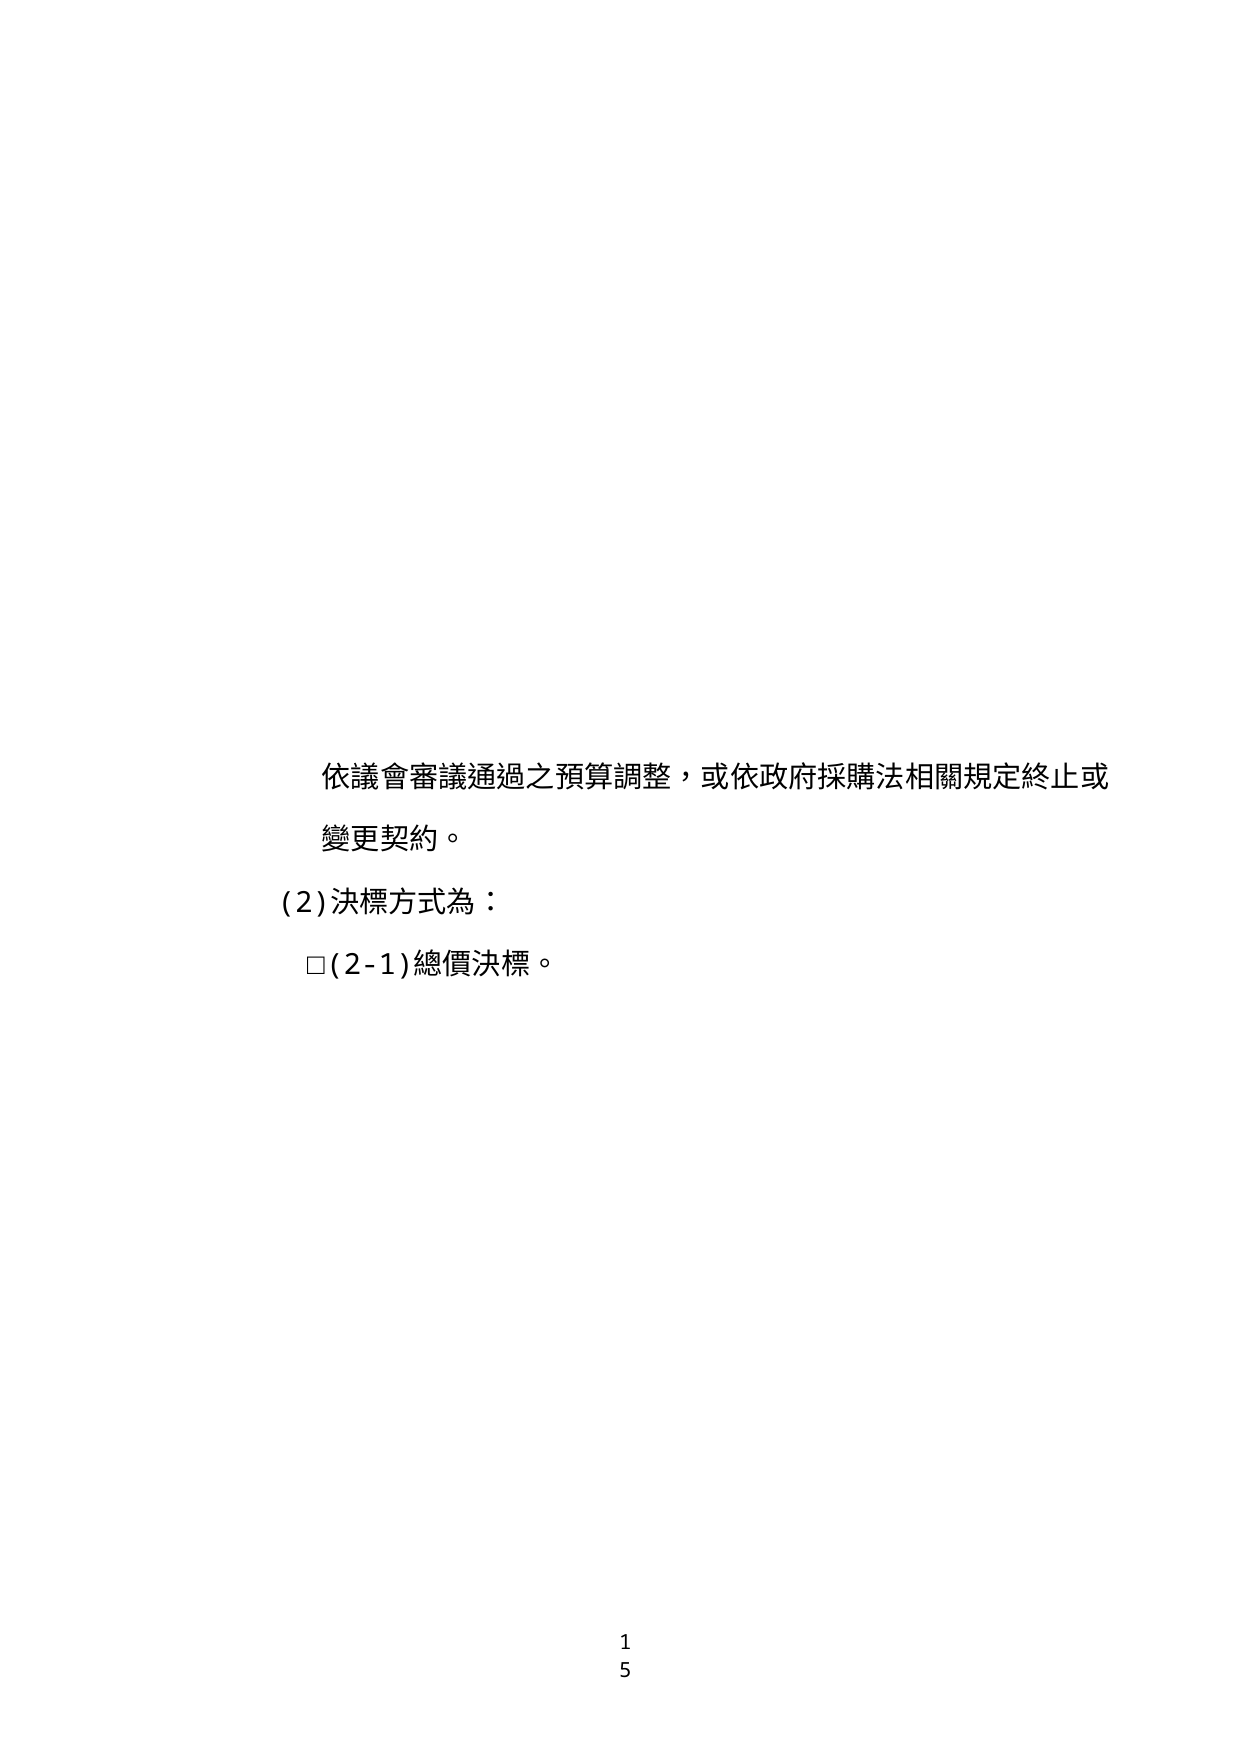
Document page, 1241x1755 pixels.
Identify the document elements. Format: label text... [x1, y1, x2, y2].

text (2)決標方式為： [277, 858, 1110, 920]
text □(2-1)總價決標。 [307, 920, 1110, 983]
text 依議會審議通過之預算調整，或依政府採購法相關規定終止或變更契約。 [248, 733, 1110, 858]
